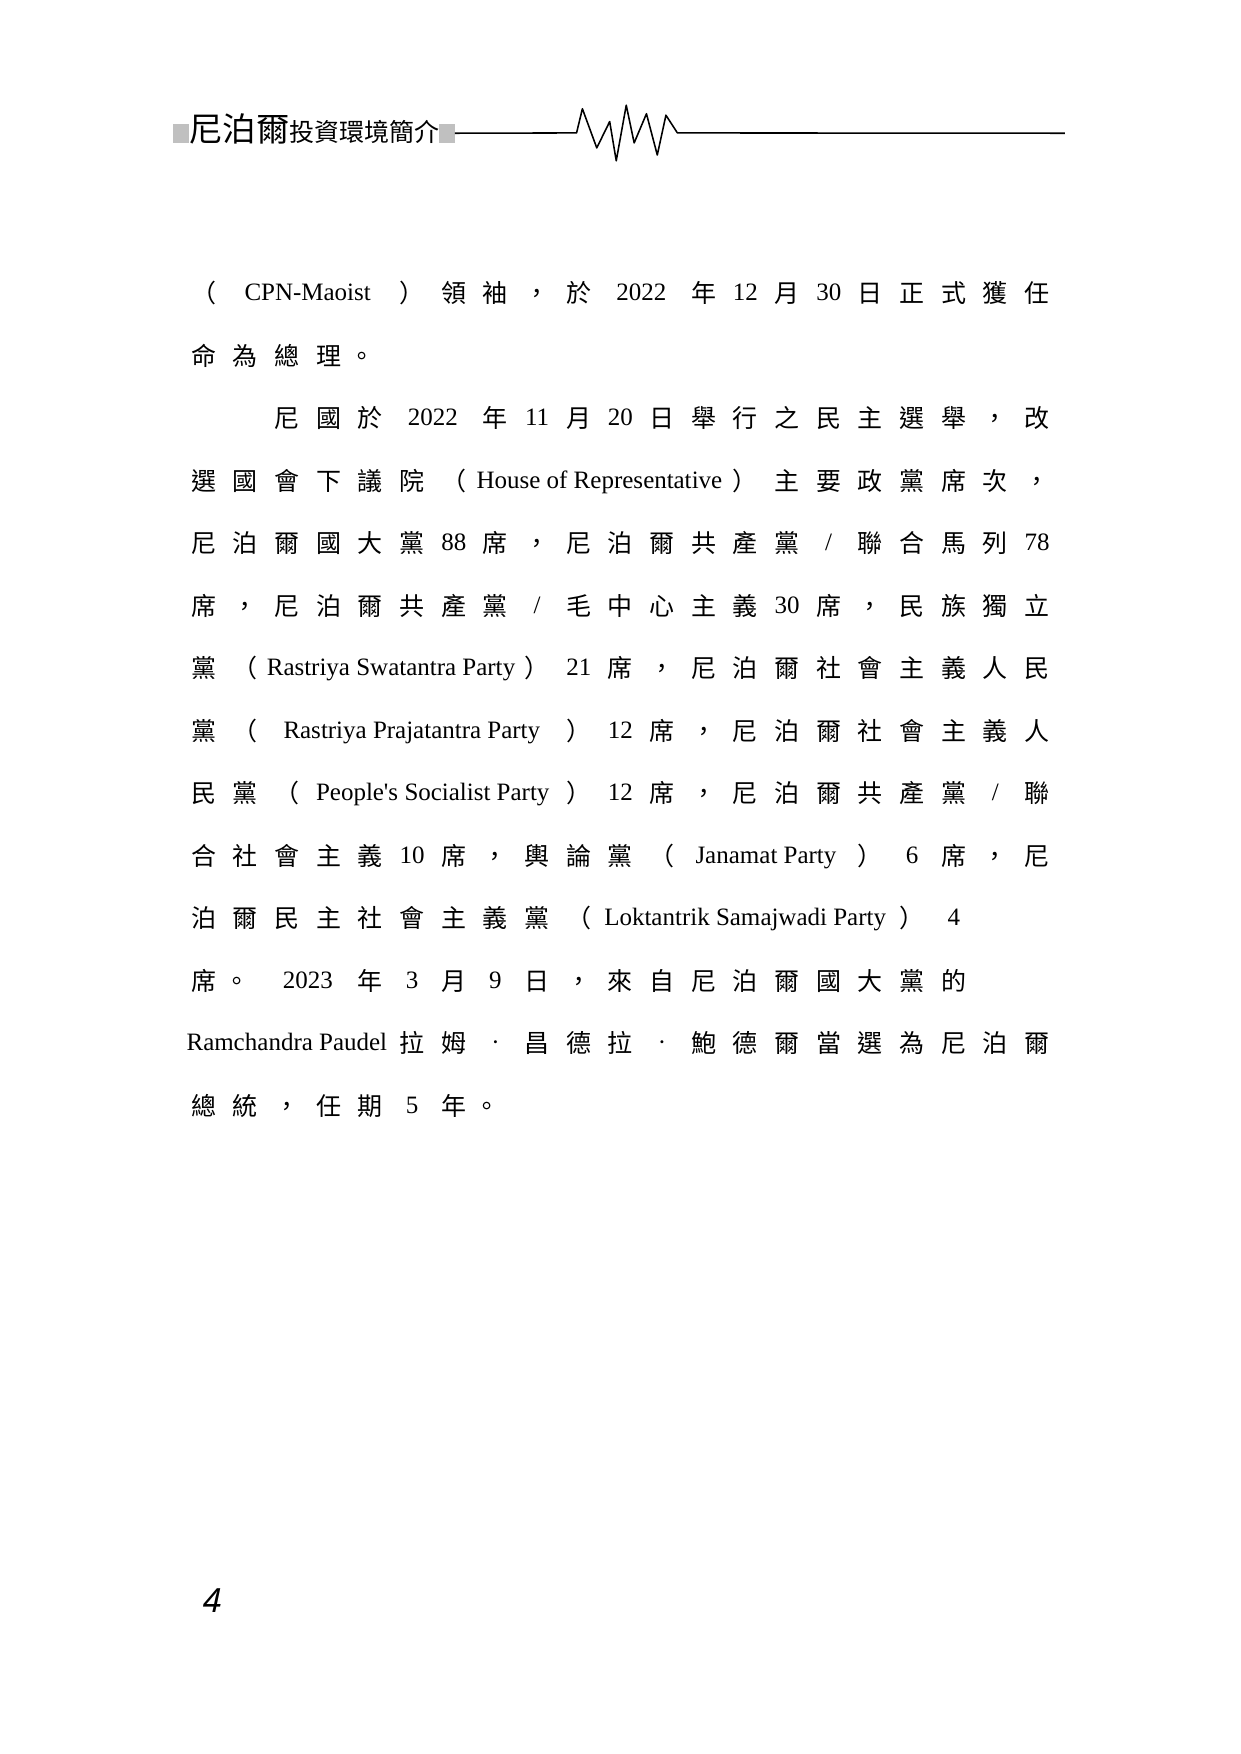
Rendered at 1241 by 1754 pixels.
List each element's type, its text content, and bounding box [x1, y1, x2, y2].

text 尼國於2022年11月20日舉行之民主選舉，改選國會下議院（House of Representative）主要政黨席次，尼泊爾國大黨88席，尼泊爾共產黨/聯合馬列78席，尼泊爾共產黨/毛中心主義30席，民族獨立黨（Rastriya Swatantra Party）21席，尼泊爾社會主義人民黨（Rastriya Prajatantra Party）12席，尼泊爾社會主義人民黨（People's Socialist Party）12席，尼泊爾共產黨/聯合社會主義10席，輿論黨（Janamat Party）6席，尼泊爾民主社會主義黨（Loktantrik Samajwadi Party）4席。2023年3月9日，來自尼泊爾國大黨的Ramchandra Paudel拉姆·昌德拉·鮑德爾當選為尼泊爾總統，任期5年。 [183, 375, 1058, 1125]
text （CPN-Maoist）領袖，於2022年12月30日正式獲任命為總理。 [183, 250, 1058, 375]
